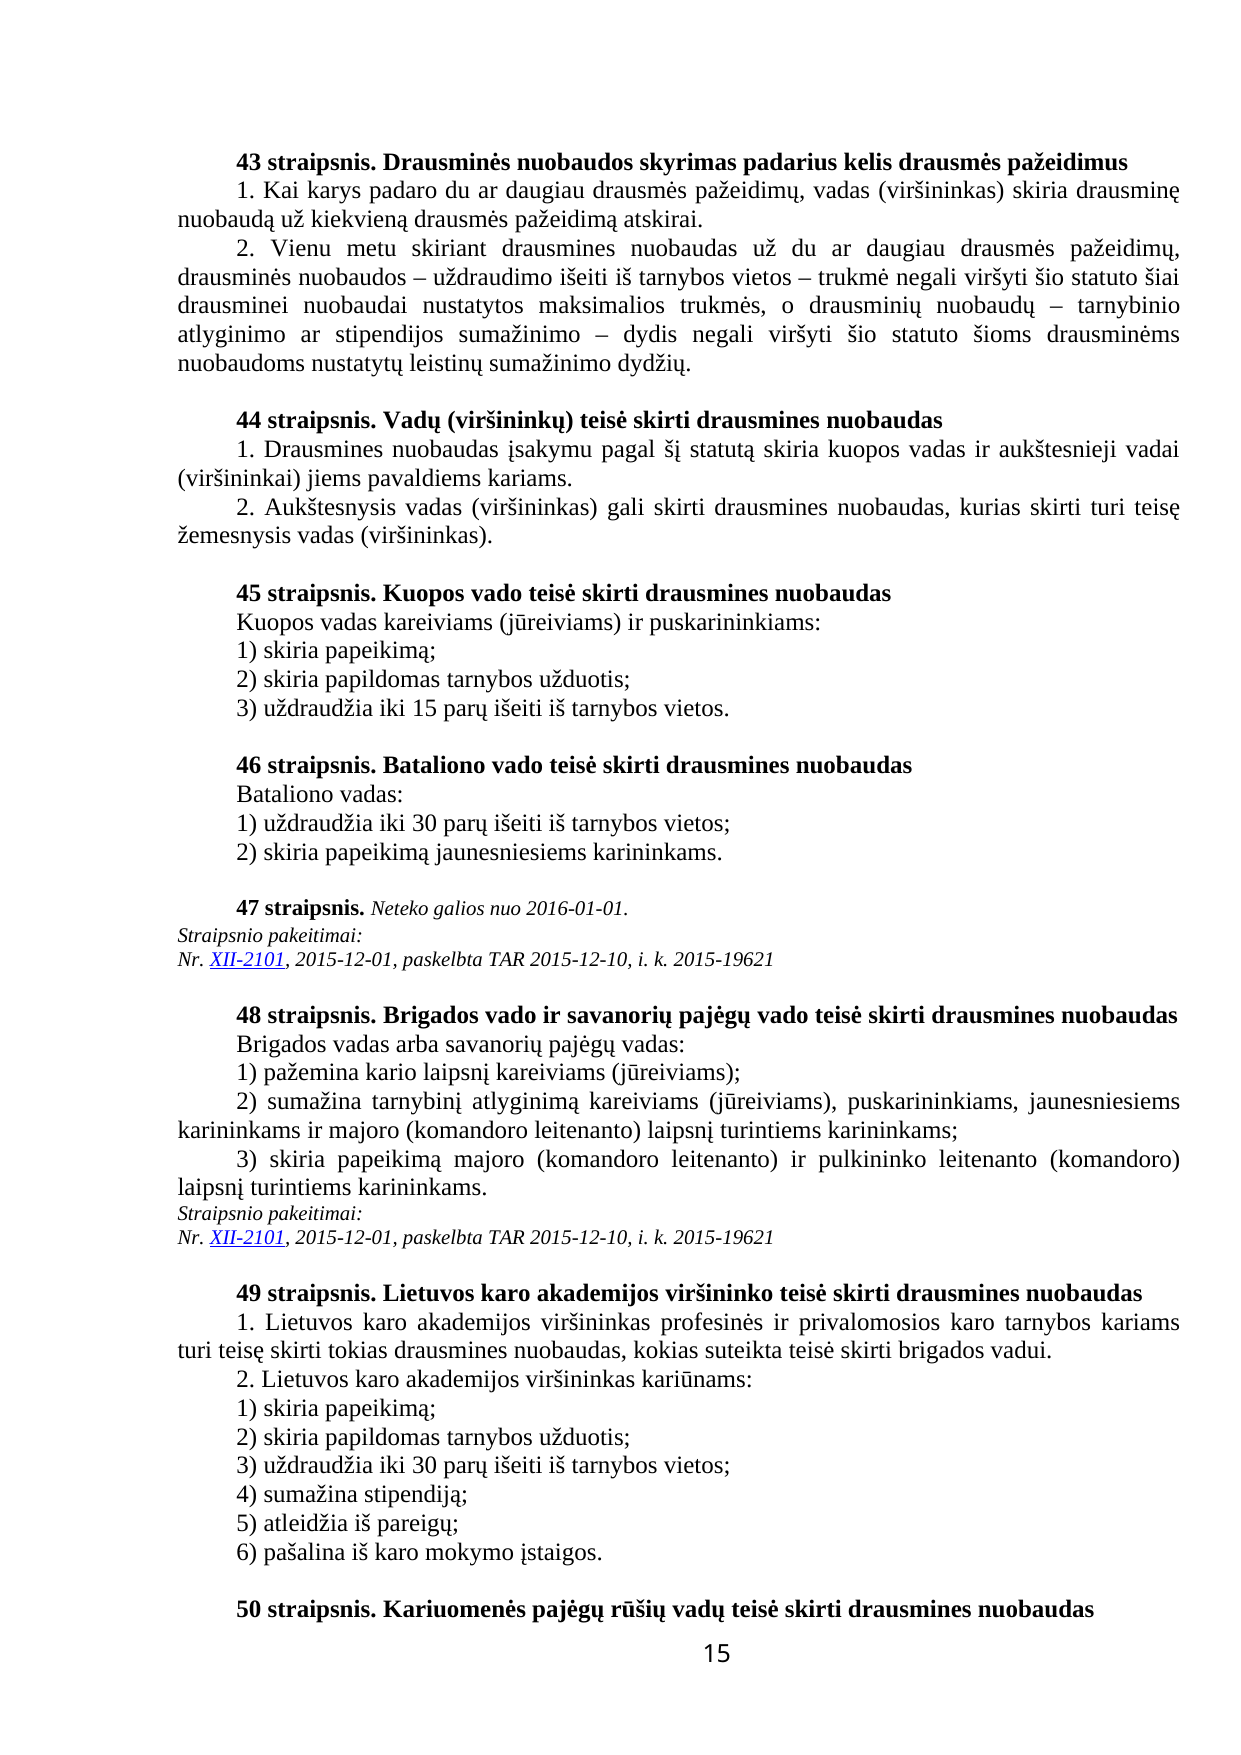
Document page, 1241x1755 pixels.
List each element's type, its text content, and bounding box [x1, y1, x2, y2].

text 1) uždraudžia iki 30 parų išeiti iš tarnybos vietos; [177, 808, 1181, 837]
text 2. Aukštesnysis vadas (viršininkas) gali skirti drausmines nuobaudas, kurias skirti turi teisę žemesnysis vadas (viršininkas). [177, 492, 1181, 549]
text 3) uždraudžia iki 30 parų išeiti iš tarnybos vietos; [177, 1451, 1181, 1479]
text 47 straipsnis. Neteko galios nuo 2016-01-01. [177, 894, 1181, 921]
text 44 straipsnis. Vadų (viršininkų) teisė skirti drausmines nuobaudas [177, 406, 1181, 434]
text 5) atleidžia iš pareigų; [177, 1508, 1181, 1537]
text 1) skiria papeikimą; [177, 1393, 1181, 1422]
text 43 straipsnis. Drausminės nuobaudos skyrimas padarius kelis drausmės pažeidimus [236, 147, 1181, 176]
text 1. Drausmines nuobaudas įsakymu pagal šį statutą skiria kuopos vadas ir aukštesnieji vadai (viršininkai) jiems pavaldiems kariams. [177, 434, 1181, 492]
text Kuopos vadas kareiviams (jūreiviams) ir puskarininkiams: [177, 607, 1181, 636]
text Nr. XII-2101, 2015-12-01, paskelbta TAR 2015-12-10, i. k. 2015-19621 [177, 1225, 1181, 1249]
text Straipsnio pakeitimai: [177, 1201, 1181, 1225]
text 49 straipsnis. Lietuvos karo akademijos viršininko teisė skirti drausmines nuobaudas [236, 1278, 1181, 1307]
text 1) skiria papeikimą; [177, 636, 1181, 664]
text 2) skiria papeikimą jaunesniesiems karininkams. [177, 837, 1181, 866]
text 1) pažemina kario laipsnį kareiviams (jūreiviams); [177, 1057, 1181, 1086]
text 2) sumažina tarnybinį atlyginimą kareiviams (jūreiviams), puskarininkiams, jaunesniesiems karininkams ir majoro (komandoro leitenanto) laipsnį turintiems karininkams; [177, 1086, 1181, 1144]
text 2) skiria papildomas tarnybos užduotis; [177, 1422, 1181, 1451]
text 48 straipsnis. Brigados vado ir savanorių pajėgų vado teisė skirti drausmines nuobaudas [236, 1000, 1181, 1029]
text Nr. XII-2101, 2015-12-01, paskelbta TAR 2015-12-10, i. k. 2015-19621 [177, 947, 1181, 971]
text 1. Lietuvos karo akademijos viršininkas profesinės ir privalomosios karo tarnybos kariams turi teisę skirti tokias drausmines nuobaudas, kokias suteikta teisė skirti brigados vadui. [177, 1307, 1181, 1364]
text 46 straipsnis. Bataliono vado teisė skirti drausmines nuobaudas [177, 751, 1181, 779]
text 50 straipsnis. Kariuomenės pajėgų rūšių vadų teisė skirti drausmines nuobaudas [177, 1594, 1181, 1623]
text 2. Vienu metu skiriant drausmines nuobaudas už du ar daugiau drausmės pažeidimų, drausminės nuobaudos – uždraudimo išeiti iš tarnybos vietos – trukmė negali viršyti šio statuto šiai drausminei nuobaudai nustatytos maksimalios trukmės, o drausminių nuobaudų – tarnybinio atlyginimo ar stipendijos sumažinimo – dydis negali viršyti šio statuto šioms drausminėms nuobaudoms nustatytų leistinų sumažinimo dydžių. [177, 233, 1181, 377]
text 3) skiria papeikimą majoro (komandoro leitenanto) ir pulkininko leitenanto (komandoro) laipsnį turintiems karininkams. [177, 1144, 1181, 1201]
text 2) skiria papildomas tarnybos užduotis; [177, 664, 1181, 693]
text 6) pašalina iš karo mokymo įstaigos. [177, 1537, 1181, 1566]
text 1. Kai karys padaro du ar daugiau drausmės pažeidimų, vadas (viršininkas) skiria drausminę nuobaudą už kiekvieną drausmės pažeidimą atskirai. [177, 176, 1181, 233]
text Bataliono vadas: [177, 779, 1181, 808]
text 3) uždraudžia iki 15 parų išeiti iš tarnybos vietos. [177, 693, 1181, 722]
text Straipsnio pakeitimai: [177, 923, 1181, 947]
text 4) sumažina stipendiją; [177, 1479, 1181, 1508]
text Brigados vadas arba savanorių pajėgų vadas: [177, 1029, 1181, 1057]
text 45 straipsnis. Kuopos vado teisė skirti drausmines nuobaudas [177, 578, 1181, 607]
text 2. Lietuvos karo akademijos viršininkas kariūnams: [177, 1364, 1181, 1393]
